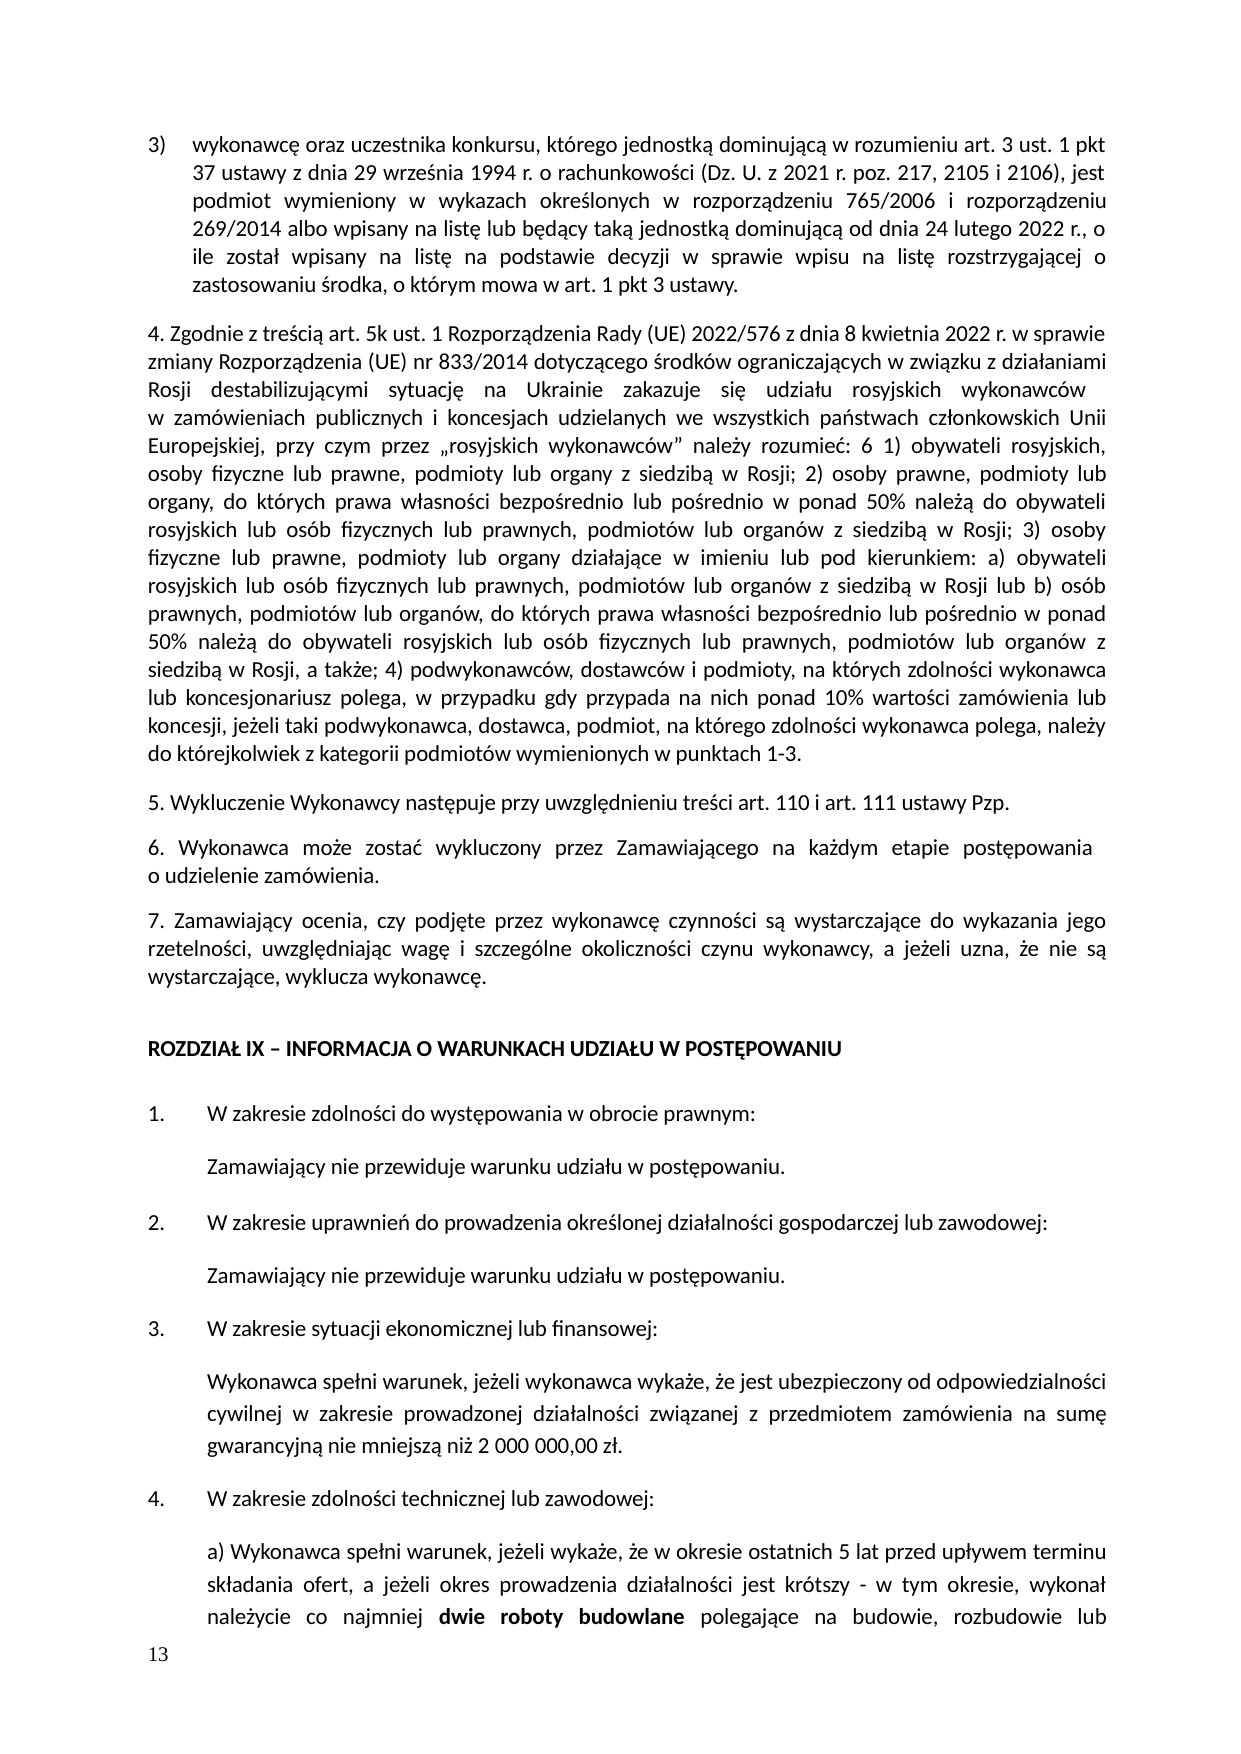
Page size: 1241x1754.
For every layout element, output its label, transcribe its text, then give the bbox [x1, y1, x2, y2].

text Zamawiający nie przewiduje warunku udziału w postępowaniu. [148, 1152, 1107, 1180]
list Wykonawca spełni warunek, jeżeli wykonawca wykaże, że jest ubezpieczony od odpowiedzialności cywilnej w zakresie prowadzonej działalności związanej z przedmiotem zamówienia na sumę gwarancyjną nie mniejszą niż 2 000 000,00 zł. [207, 1367, 1107, 1459]
list W zakresie zdolności do występowania w obrocie prawnym: [148, 1099, 1107, 1127]
list W zakresie sytuacji ekonomicznej lub finansowej: [148, 1314, 1107, 1342]
list 6. Wykonawca może zostać wykluczony przez Zamawiającego na każdym etapie postępowania o udzielenie zamówienia. [148, 833, 1107, 889]
list 4. Zgodnie z treścią art. 5k ust. 1 Rozporządzenia Rady (UE) 2022/576 z dnia 8 kwietnia 2022 r. w sprawie zmiany Rozporządzenia (UE) nr 833/2014 dotyczącego środków ograniczających w związku z działaniami Rosji destabilizującymi sytuację na Ukrainie zakazuje się udziału rosyjskich wykonawców w zamówieniach publicznych i koncesjach udzielanych we wszystkich państwach członkowskich Unii Europejskiej, przy czym przez „rosyjskich wykonawców” należy rozumieć: 6 1) obywateli rosyjskich, osoby fizyczne lub prawne, podmioty lub organy z siedzibą w Rosji; 2) osoby prawne, podmioty lub organy, do których prawa własności bezpośrednio lub pośrednio w ponad 50% należą do obywateli rosyjskich lub osób fizycznych lub prawnych, podmiotów lub organów z siedzibą w Rosji; 3) osoby fizyczne lub prawne, podmioty lub organy działające w imieniu lub pod kierunkiem: a) obywateli rosyjskich lub osób fizycznych lub prawnych, podmiotów lub organów z siedzibą w Rosji lub b) osób prawnych, podmiotów lub organów, do których prawa własności bezpośrednio lub pośrednio w ponad 50% należą do obywateli rosyjskich lub osób fizycznych lub prawnych, podmiotów lub organów z siedzibą w Rosji, a także; 4) podwykonawców, dostawców i podmioty, na których zdolności wykonawca lub koncesjonariusz polega, w przypadku gdy przypada na nich ponad 10% wartości zamówienia lub koncesji, jeżeli taki podwykonawca, dostawca, podmiot, na którego zdolności wykonawca polega, należy do którejkolwiek z kategorii podmiotów wymienionych w punktach 1-3. [148, 319, 1107, 768]
text ROZDZIAŁ IX – INFORMACJA O WARUNKACH UDZIAŁU W POSTĘPOWANIU [148, 1034, 1107, 1063]
list 5. Wykluczenie Wykonawcy następuje przy uwzględnieniu treści art. 110 i art. 111 ustawy Pzp. [148, 788, 1107, 816]
list 7. Zamawiający ocenia, czy podjęte przez wykonawcę czynności są wystarczające do wykazania jego rzetelności, uwzględniając wagę i szczególne okoliczności czynu wykonawcy, a jeżeli uzna, że nie są wystarczające, wyklucza wykonawcę. [148, 906, 1107, 990]
list a) Wykonawca spełni warunek, jeżeli wykaże, że w okresie ostatnich 5 lat przed upływem terminu składania ofert, a jeżeli okres prowadzenia działalności jest krótszy - w tym okresie, wykonał należycie co najmniej dwie roboty budowlane polegające na budowie, rozbudowie lub [207, 1537, 1107, 1630]
list W zakresie zdolności technicznej lub zawodowej: [148, 1484, 1107, 1512]
list Zamawiający nie przewiduje warunku udziału w postępowaniu. [207, 1261, 1107, 1289]
list 3) wykonawcę oraz uczestnika konkursu, którego jednostką dominującą w rozumieniu art. 3 ust. 1 pkt 37 ustawy z dnia 29 września 1994 r. o rachunkowości (Dz. U. z 2021 r. poz. 217, 2105 i 2106), jest podmiot wymieniony w wykazach określonych w rozporządzeniu 765/2006 i rozporządzeniu 269/2014 albo wpisany na listę lub będący taką jednostką dominującą od dnia 24 lutego 2022 r., o ile został wpisany na listę na podstawie decyzji w sprawie wpisu na listę rozstrzygającej o zastosowaniu środka, o którym mowa w art. 1 pkt 3 ustawy. [148, 130, 1107, 298]
list W zakresie uprawnień do prowadzenia określonej działalności gospodarczej lub zawodowej: [148, 1208, 1107, 1236]
